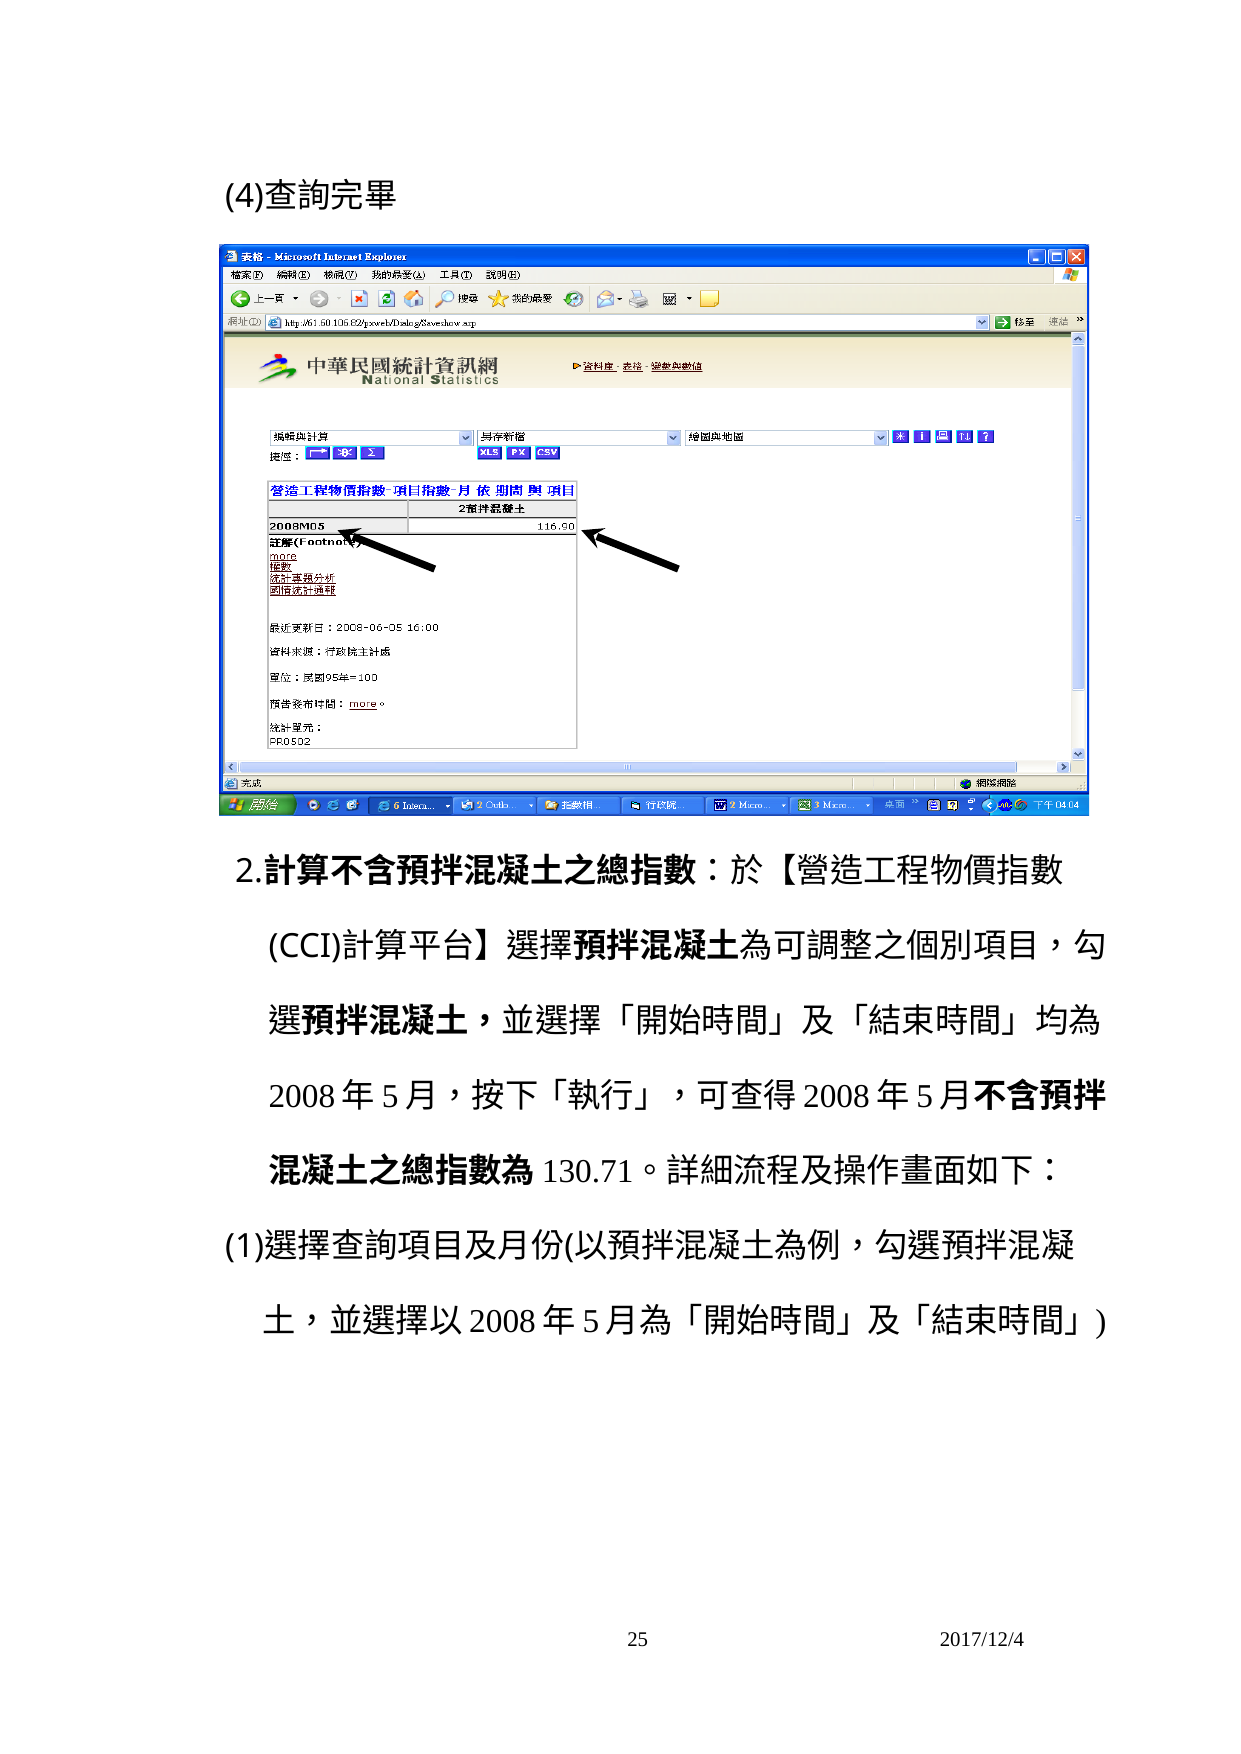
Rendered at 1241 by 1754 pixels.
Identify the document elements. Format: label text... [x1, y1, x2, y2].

text 土，並選擇以2008年5月為「開始時間」及「結束時間」) [225, 1280, 1106, 1355]
text (1)選擇查詢項目及月份(以預拌混凝土為例，勾選預拌混凝 [225, 1205, 1106, 1280]
text (4)查詢完畢 [169, 155, 1106, 230]
picture [219, 244, 1090, 816]
text 2.計算不含預拌混凝土之總指數：於【營造工程物價指數(CCI)計算平台】選擇預拌混凝土為可調整之個別項目，勾選預拌混凝土，並選擇「開始時間」及「結束時間」均為2008年5月，按下「執行」，可查得2008年5月不含預拌混凝土之總指數為130.71。詳細流程及操作畫面如下： [235, 830, 1106, 1205]
